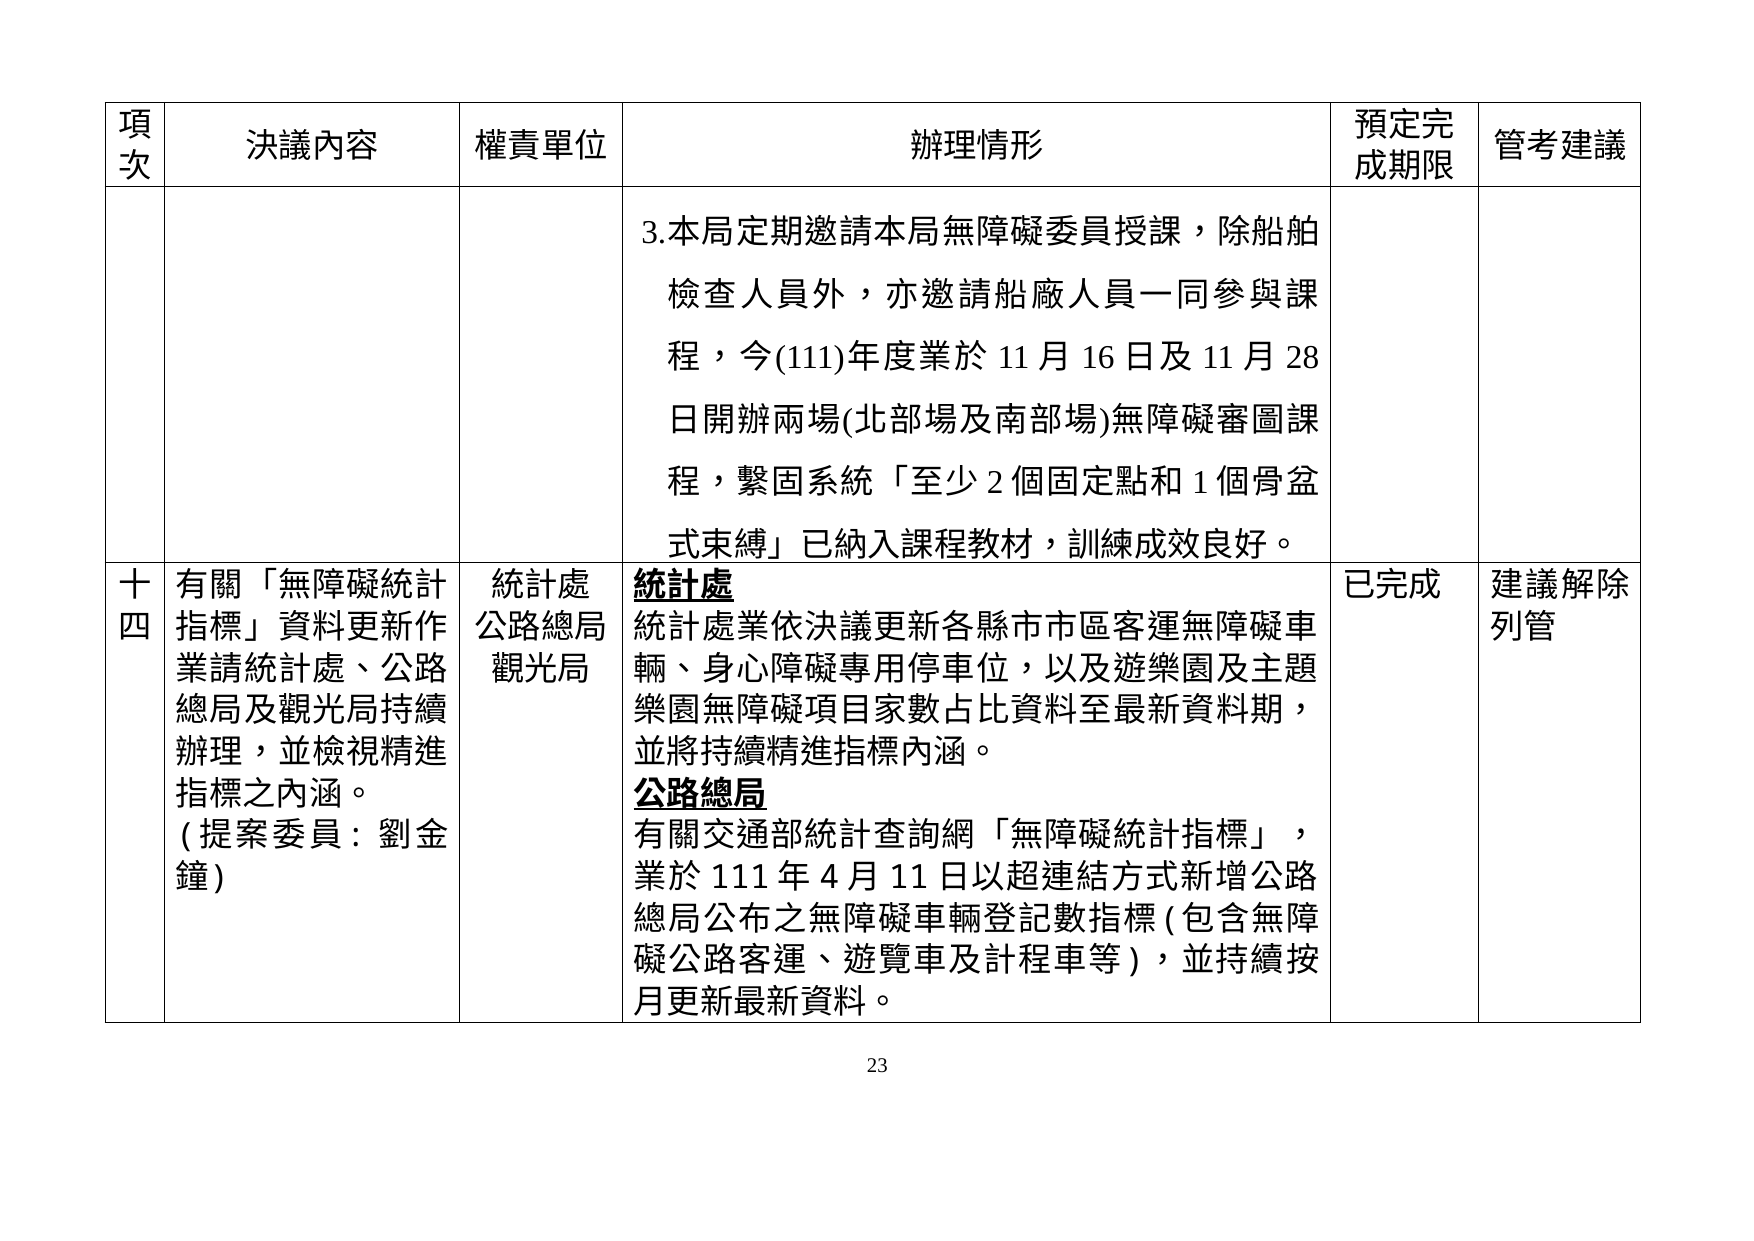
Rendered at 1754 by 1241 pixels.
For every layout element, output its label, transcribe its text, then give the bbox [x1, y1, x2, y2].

table_cell [106, 187, 164, 562]
table_header 管考建議 [1479, 103, 1640, 186]
table_cell [460, 187, 622, 562]
table_cell 統計處 公路總局 觀光局 [460, 563, 622, 1022]
table_cell 3. 本局定期邀請本局無障礙委員授課，除船舶檢查人員外，亦邀請船廠人員一同參與課程，今(111)年度業於11月16日及11月28日開辦兩場(北部場及南部場)無障礙審圖課程，繫固系統「至少2個固定點和1個骨盆式束縛」已納入課程教材，訓練成效良好。 [623, 187, 1330, 562]
table_cell [165, 187, 459, 562]
table_cell 建議解除列管 [1479, 563, 1640, 1022]
table_cell 統計處 統計處業依決議更新各縣市市區客運無障礙車輛、身心障礙專用停車位，以及遊樂園及主題樂園無障礙項目家數占比資料至最新資料期，並將持續精進指標內涵。 公路總局 有關交通部統計查詢網「無障礙統計指標」，業於111年4月11日以超連結方式新增公路總局公布之無障礙車輛登記數指標(包含無障礙公路客運、遊覽車及計程車等)，並持續按月更新最新資料。 [623, 563, 1330, 1022]
table_cell 十四 [106, 563, 164, 1022]
table_header 辦理情形 [623, 103, 1330, 186]
table_header 預定完成期限 [1331, 103, 1478, 186]
table_cell 有關「無障礙統計指標」資料更新作業請統計處、公路總局及觀光局持續辦理，並檢視精進指標之內涵。 (提案委員: 劉金鐘) [165, 563, 459, 1022]
table_cell [1479, 187, 1640, 562]
table_cell [1331, 187, 1478, 562]
table_cell 已完成 [1331, 563, 1478, 1022]
table_header 決議內容 [165, 103, 459, 186]
table_header 權責單位 [460, 103, 622, 186]
table_header 項次 [106, 103, 164, 186]
